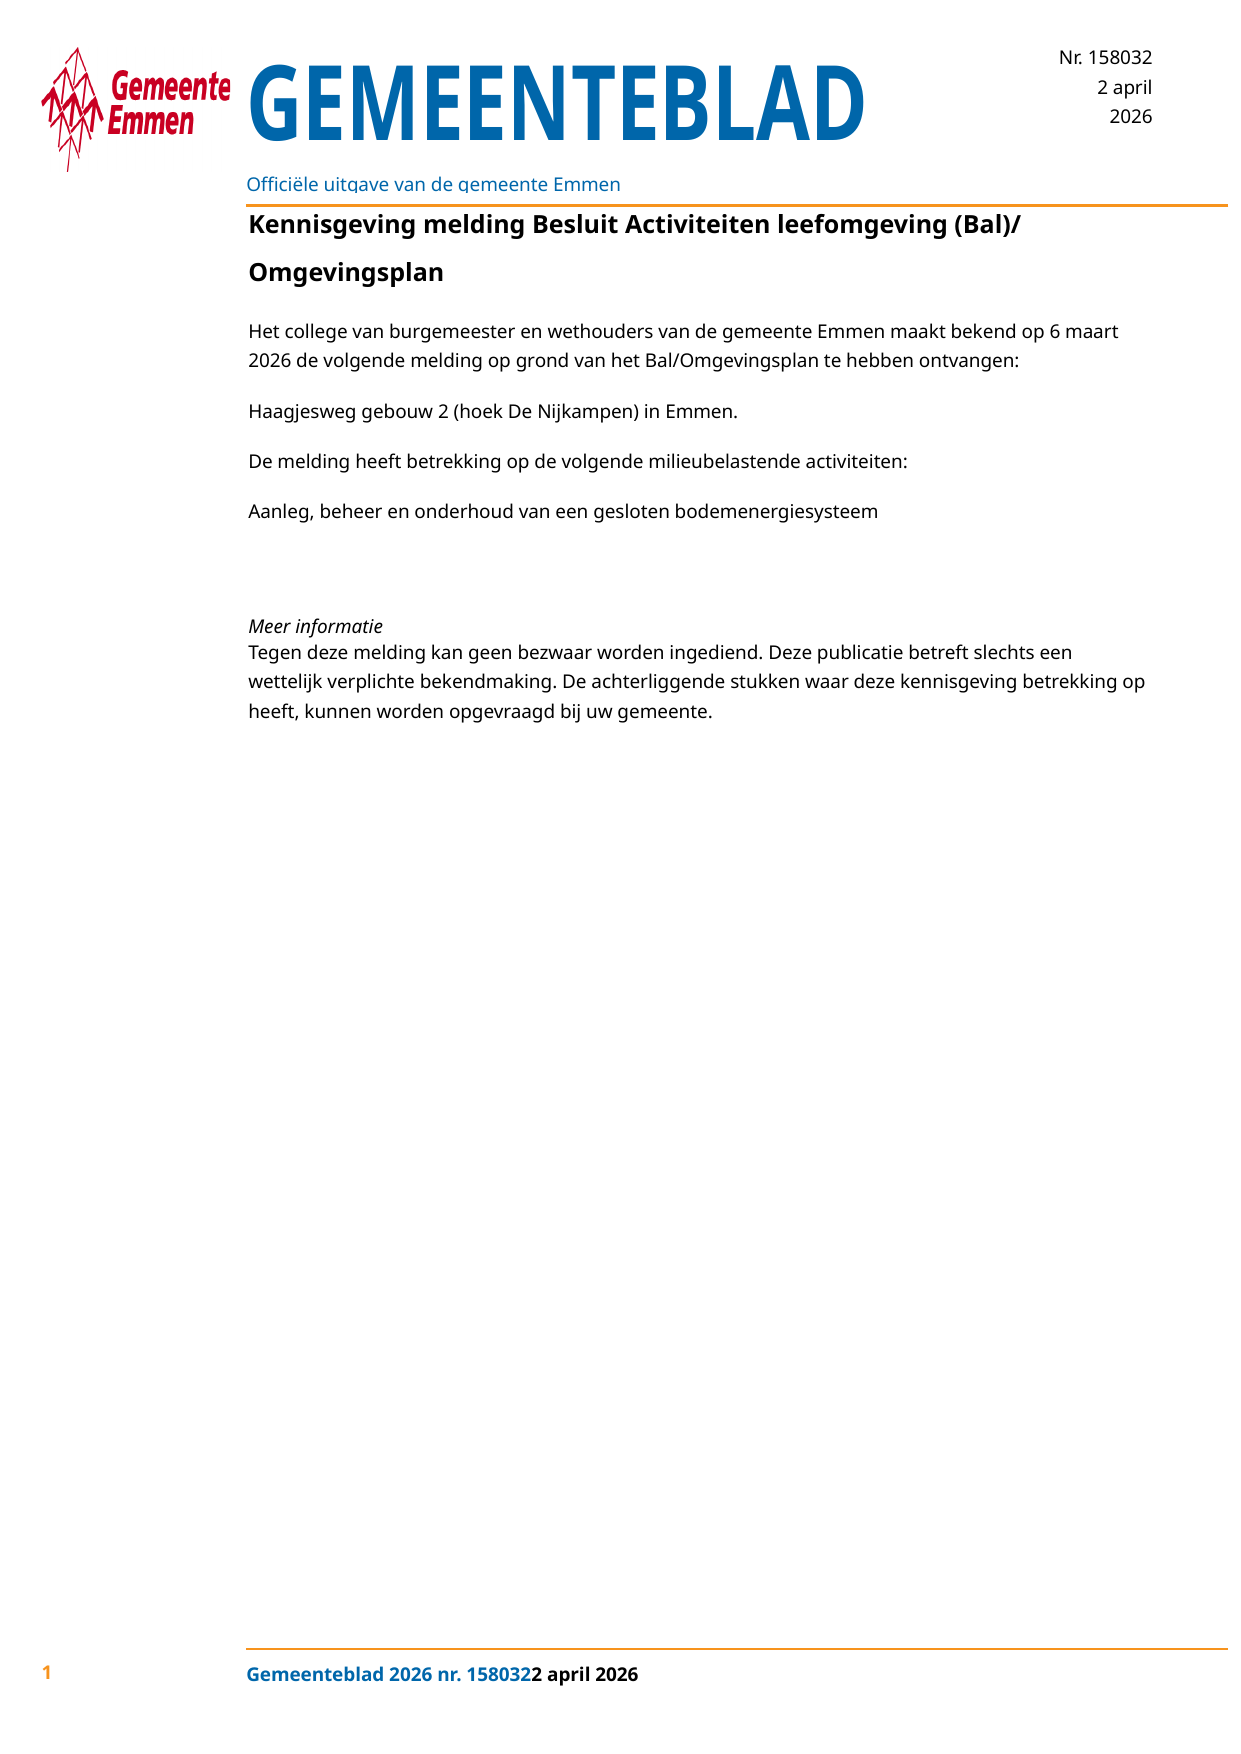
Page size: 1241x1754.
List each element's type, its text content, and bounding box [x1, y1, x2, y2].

text Het college van burgemeester en wethouders van de gemeente Emmen maakt bekend op 6 maart 2026 de volgende melding op grond van het Bal/Omgevingsplan te hebben ontvangen: [248, 318, 1152, 373]
picture [41, 47, 231, 172]
text De melding heeft betrekking op de volgende milieubelastende activiteiten: [248, 448, 1152, 474]
text Haagjesweg gebouw 2 (hoek De Nijkampen) in Emmen. [248, 398, 1152, 424]
text Tegen deze melding kan geen bezwaar worden ingediend. Deze publicatie betreft slechts een wettelijk verplichte bekendmaking. De achterliggende stukken waar deze kennisgeving betrekking op heeft, kunnen worden opgevraagd bij uw gemeente. [248, 639, 1152, 724]
text Meer informatie [248, 613, 1152, 639]
text Aanleg, beheer en onderhoud van een gesloten bodemenergiesysteem [248, 499, 1152, 524]
text Kennisgeving melding Besluit Activiteiten leefomgeving (Bal)/ Omgevingsplan [248, 207, 1152, 288]
